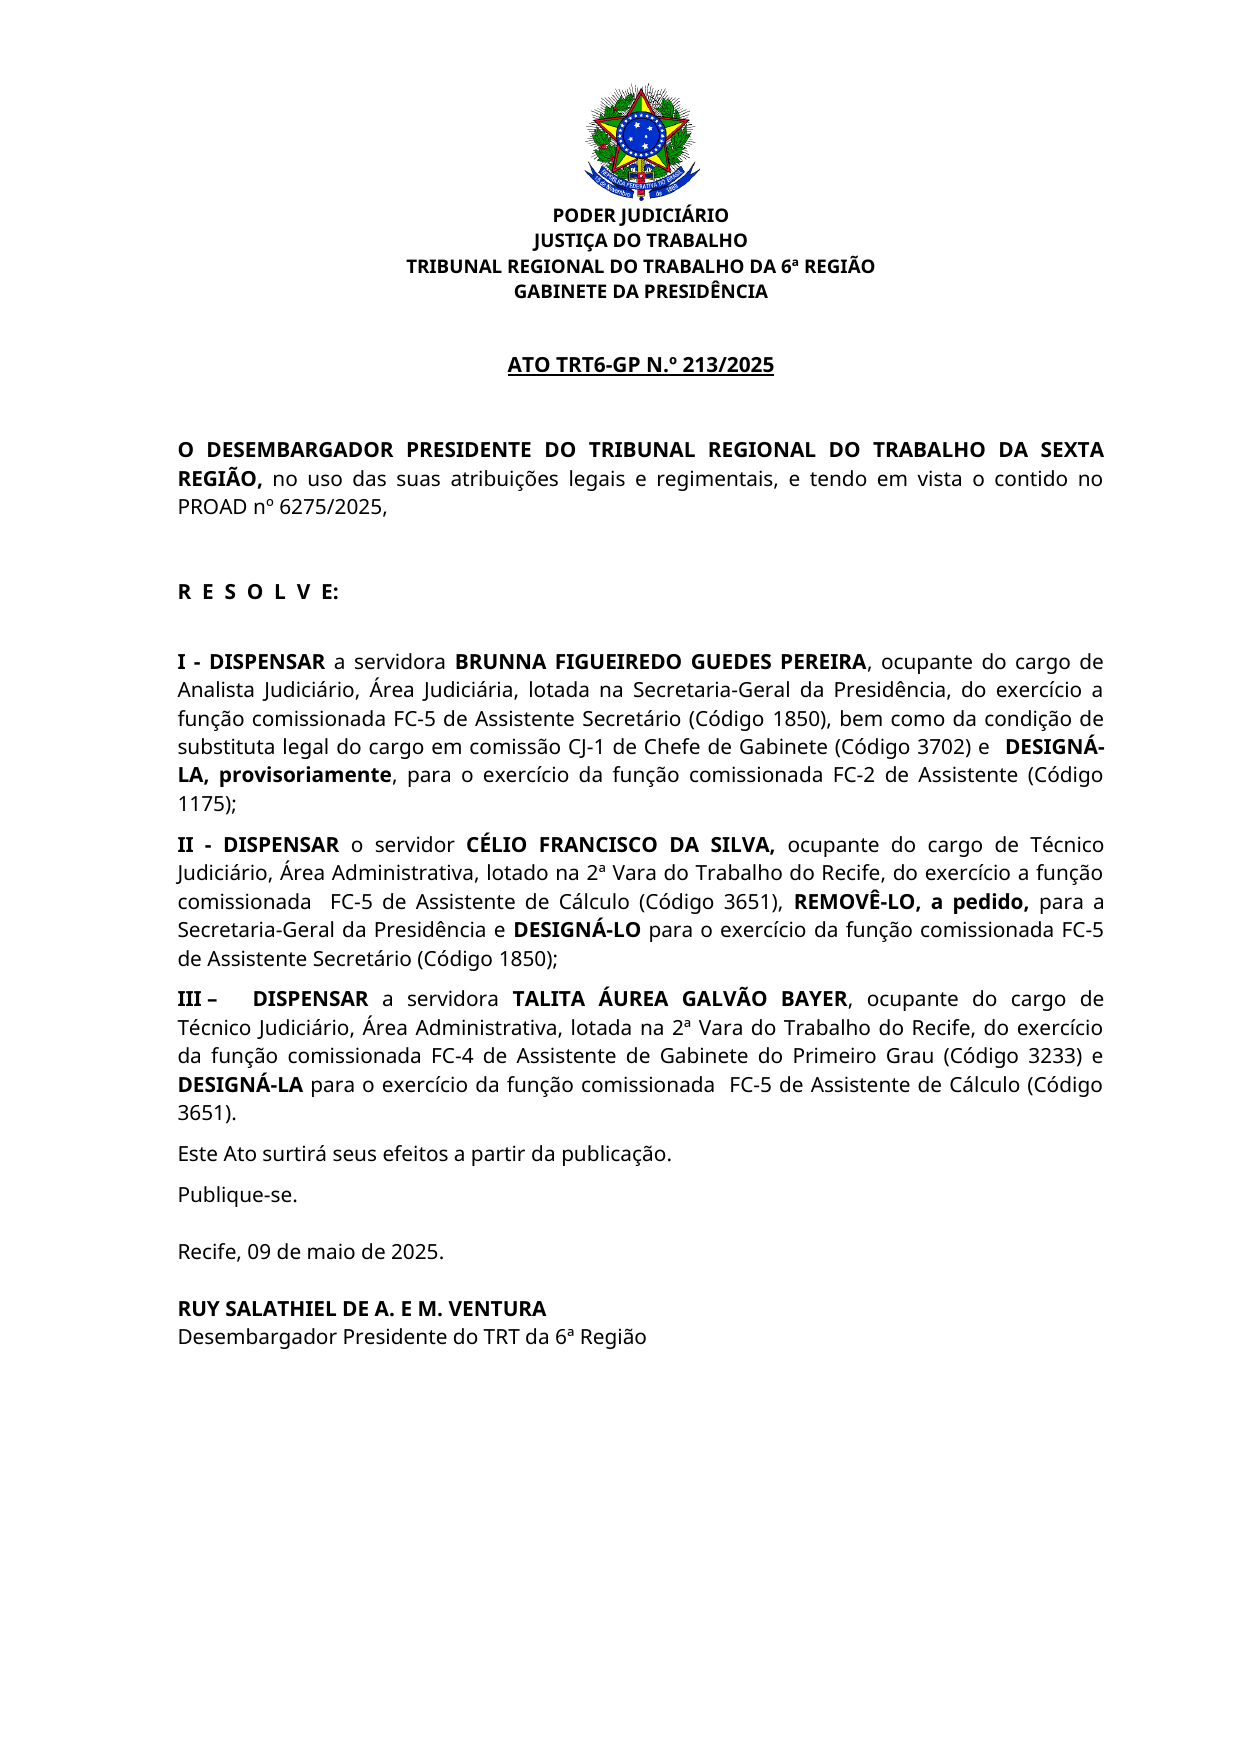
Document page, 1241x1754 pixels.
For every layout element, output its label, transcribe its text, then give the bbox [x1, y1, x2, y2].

subtitle Recife, 09 de maio de 2025. [177, 1237, 1104, 1266]
subtitle II - DISPENSAR o servidor CÉLIO FRANCISCO DA SILVA, ocupante do cargo de Técnico Judiciário, Área Administrativa, lotado na 2ª Vara do Trabalho do Recife, do exercício a função comissionada FC-5 de Assistente de Cálculo (Código 3651), REMOVÊ-LO, a pedido, para a Secretaria-Geral da Presidência e DESIGNÁ-LO para o exercício da função comissionada FC-5 de Assistente Secretário (Código 1850); [177, 830, 1104, 972]
subtitle I - DISPENSAR a servidora BRUNNA FIGUEIREDO GUEDES PEREIRA, ocupante do cargo de Analista Judiciário, Área Judiciária, lotada na Secretaria-Geral da Presidência, do exercício a função comissionada FC-5 de Assistente Secretário (Código 1850), bem como da condição de substituta legal do cargo em comissão CJ-1 de Chefe de Gabinete (Código 3702) e DESIGNÁ-LA, provisoriamente, para o exercício da função comissionada FC-2 de Assistente (Código 1175); [177, 647, 1104, 817]
subtitle Este Ato surtirá seus efeitos a partir da publicação. [177, 1139, 1104, 1168]
subtitle R E S O L V E: [177, 577, 1104, 606]
subtitle Desembargador Presidente do TRT da 6ª Região [177, 1322, 1089, 1351]
subtitle GABINETE DA PRESIDÊNCIA [177, 279, 1104, 304]
subtitle TRIBUNAL REGIONAL DO TRABALHO DA 6ª REGIÃO [177, 253, 1104, 279]
subtitle PODER JUDICIÁRIO [177, 202, 1104, 228]
picture [578, 80, 703, 203]
subtitle RUY SALATHIEL DE A. E M. VENTURA [177, 1294, 1089, 1322]
subtitle Publique-se. [177, 1180, 1104, 1209]
subtitle III – DISPENSAR a servidora TALITA ÁUREA GALVÃO BAYER, ocupante do cargo de Técnico Judiciário, Área Administrativa, lotada na 2ª Vara do Trabalho do Recife, do exercício da função comissionada FC-4 de Assistente de Gabinete do Primeiro Grau (Código 3233) e DESIGNÁ-LA para o exercício da função comissionada FC-5 de Assistente de Cálculo (Código 3651). [177, 984, 1104, 1127]
subtitle JUSTIÇA DO TRABALHO [177, 228, 1104, 253]
subtitle ATO TRT6-GP N.º 213/2025 [177, 350, 1104, 378]
subtitle O DESEMBARGADOR PRESIDENTE DO TRIBUNAL REGIONAL DO TRABALHO DA SEXTA REGIÃO, no uso das suas atribuições legais e regimentais, e tendo em vista o contido no PROAD nº 6275/2025, [177, 435, 1104, 521]
